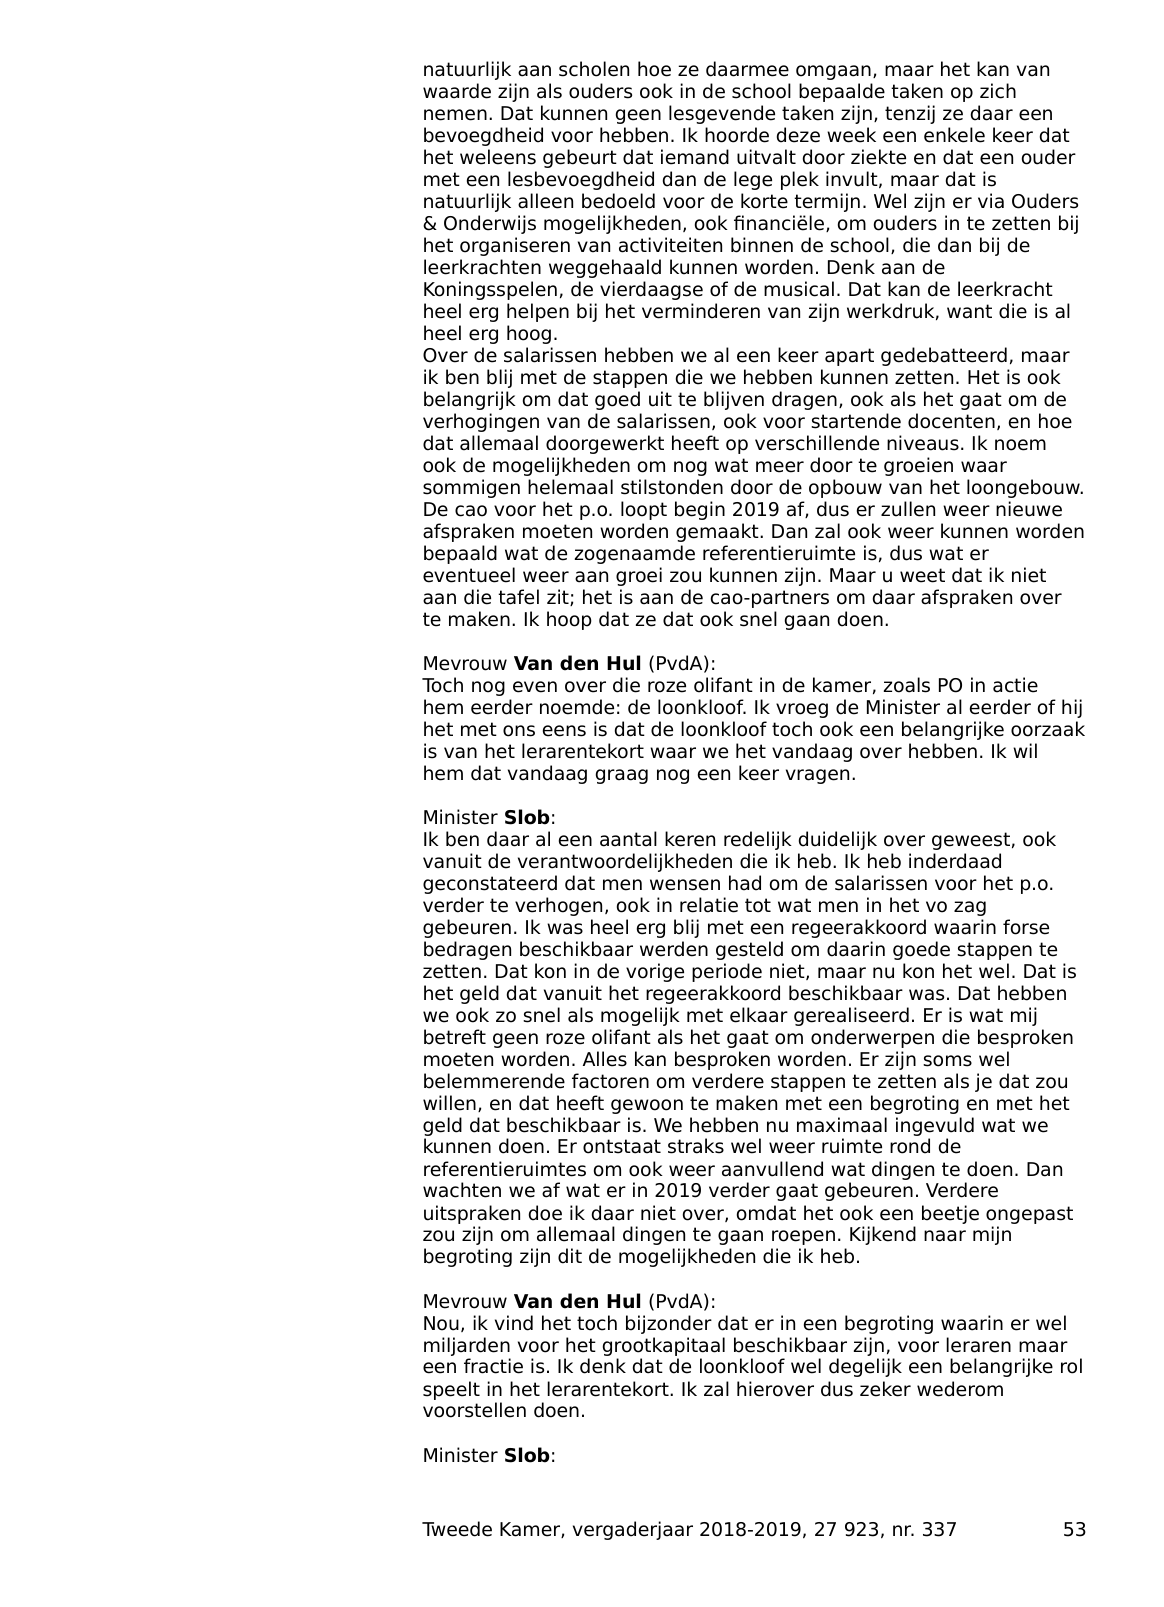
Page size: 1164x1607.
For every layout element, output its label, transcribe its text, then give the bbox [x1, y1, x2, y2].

text Toch nog even over die roze olifant in de kamer, zoals PO in actie hem eerder noemde: de loonkloof. Ik vroeg de Minister al eerder of hij het met ons eens is dat de loonkloof toch ook een belangrijke oorzaak is van het lerarentekort waar we het vandaag over hebben. Ik wil hem dat vandaag graag nog een keer vragen. [422, 675, 1087, 784]
text Nou, ik vind het toch bijzonder dat er in een begroting waarin er wel miljarden voor het grootkapitaal beschikbaar zijn, voor leraren maar een fractie is. Ik denk dat de loonkloof wel degelijk een belangrijke rol speelt in het lerarentekort. Ik zal hierover dus zeker wederom voorstellen doen. [422, 1312, 1087, 1422]
text Over de salarissen hebben we al een keer apart gedebatteerd, maar ik ben blij met de stappen die we hebben kunnen zetten. Het is ook belangrijk om dat goed uit te blijven dragen, ook als het gaat om de verhogingen van de salarissen, ook voor startende docenten, en hoe dat allemaal doorgewerkt heeft op verschillende niveaus. Ik noem ook de mogelijkheden om nog wat meer door te groeien waar sommigen helemaal stilstonden door de opbouw van het loongebouw. De cao voor het p.o. loopt begin 2019 af, dus er zullen weer nieuwe afspraken moeten worden gemaakt. Dan zal ook weer kunnen worden bepaald wat de zogenaamde referentieruimte is, dus wat er eventueel weer aan groei zou kunnen zijn. Maar u weet dat ik niet aan die tafel zit; het is aan de cao-partners om daar afspraken over te maken. Ik hoop dat ze dat ook snel gaan doen. [422, 345, 1087, 631]
text natuurlijk aan scholen hoe ze daarmee omgaan, maar het kan van waarde zijn als ouders ook in de school bepaalde taken op zich nemen. Dat kunnen geen lesgevende taken zijn, tenzij ze daar een bevoegdheid voor hebben. Ik hoorde deze week een enkele keer dat het weleens gebeurt dat iemand uitvalt door ziekte en dat een ouder met een lesbevoegdheid dan de lege plek invult, maar dat is natuurlijk alleen bedoeld voor de korte termijn. Wel zijn er via Ouders & Onderwijs mogelijkheden, ook financiële, om ouders in te zetten bij het organiseren van activiteiten binnen de school, die dan bij de leerkrachten weggehaald kunnen worden. Denk aan de Koningsspelen, de vierdaagse of de musical. Dat kan de leerkracht heel erg helpen bij het verminderen van zijn werkdruk, want die is al heel erg hoog. [422, 59, 1087, 345]
text Mevrouw Van den Hul (PvdA): [422, 653, 1087, 675]
text Mevrouw Van den Hul (PvdA): [422, 1291, 1087, 1312]
text Minister Slob: [422, 807, 1087, 829]
text Ik ben daar al een aantal keren redelijk duidelijk over geweest, ook vanuit de verantwoordelijkheden die ik heb. Ik heb inderdaad geconstateerd dat men wensen had om de salarissen voor het p.o. verder te verhogen, ook in relatie tot wat men in het vo zag gebeuren. Ik was heel erg blij met een regeerakkoord waarin forse bedragen beschikbaar werden gesteld om daarin goede stappen te zetten. Dat kon in de vorige periode niet, maar nu kon het wel. Dat is het geld dat vanuit het regeerakkoord beschikbaar was. Dat hebben we ook zo snel als mogelijk met elkaar gerealiseerd. Er is wat mij betreft geen roze olifant als het gaat om onderwerpen die besproken moeten worden. Alles kan besproken worden. Er zijn soms wel belemmerende factoren om verdere stappen te zetten als je dat zou willen, en dat heeft gewoon te maken met een begroting en met het geld dat beschikbaar is. We hebben nu maximaal ingevuld wat we kunnen doen. Er ontstaat straks wel weer ruimte rond de referentieruimtes om ook weer aanvullend wat dingen te doen. Dan wachten we af wat er in 2019 verder gaat gebeuren. Verdere uitspraken doe ik daar niet over, omdat het ook een beetje ongepast zou zijn om allemaal dingen te gaan roepen. Kijkend naar mijn begroting zijn dit de mogelijkheden die ik heb. [422, 829, 1087, 1268]
text Minister Slob: [422, 1444, 1087, 1467]
